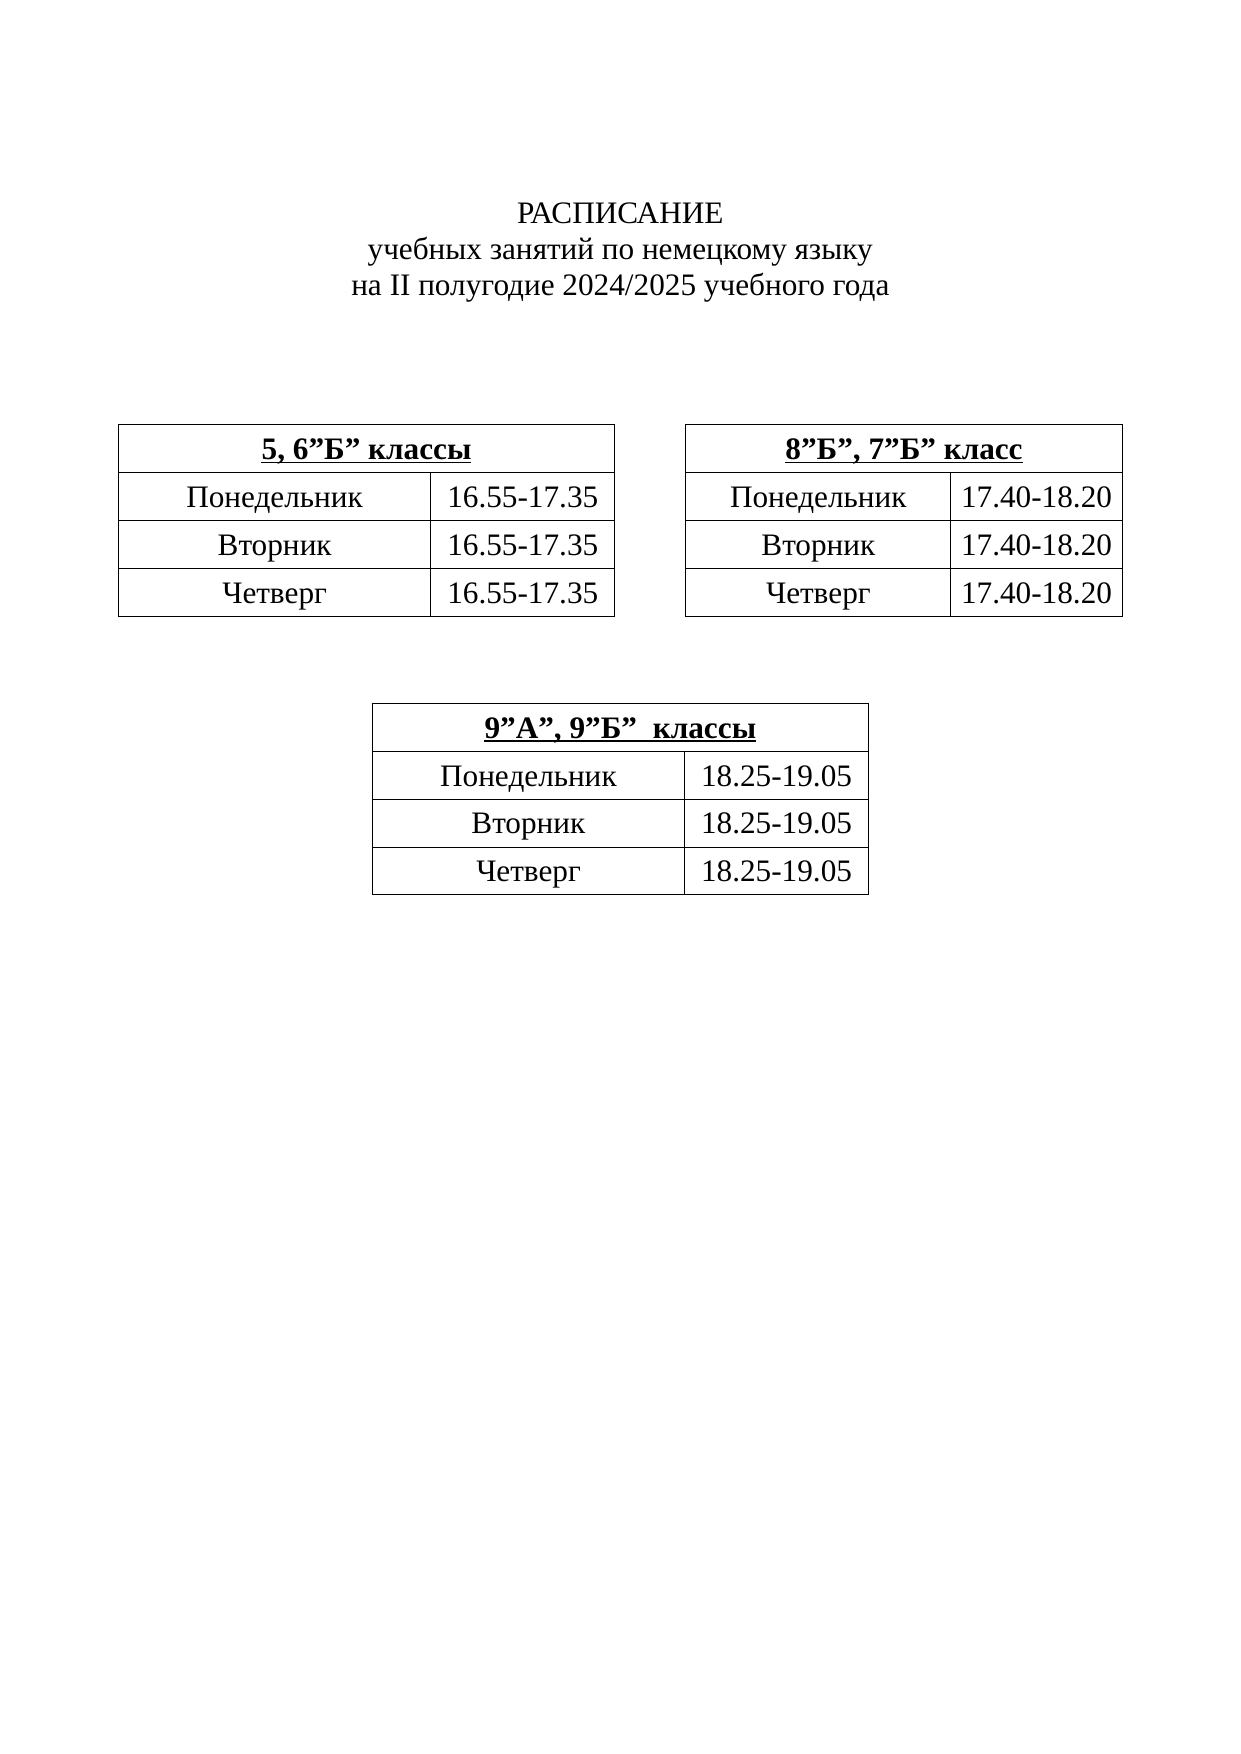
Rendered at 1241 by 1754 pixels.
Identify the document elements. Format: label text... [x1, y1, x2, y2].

table_header [118, 118, 673, 166]
table_header [673, 118, 1122, 166]
table_cell [615, 520, 685, 568]
table_cell Четверг [686, 569, 950, 616]
table_cell [615, 472, 685, 520]
table_cell [615, 568, 685, 616]
text РАСПИСАНИЕ [118, 194, 1122, 230]
table_cell 17.40-18.20 [951, 473, 1122, 520]
table_cell Вторник [686, 521, 950, 568]
table_cell 16.55-17.35 [431, 569, 614, 616]
table_cell Понедельник [686, 473, 950, 520]
table_cell 18.25-19.05 [685, 848, 868, 894]
table_cell 18.25-19.05 [685, 800, 868, 846]
table_header [615, 424, 685, 472]
table_cell 16.55-17.35 [431, 521, 614, 568]
text на II полугодие 2024/2025 учебного года [118, 266, 1122, 302]
table_cell 17.40-18.20 [951, 569, 1122, 616]
table_cell 16.55-17.35 [431, 473, 614, 520]
table_header 5, 6”Б” классы [119, 425, 614, 472]
table_cell Четверг [119, 569, 430, 616]
table_cell Понедельник [119, 473, 430, 520]
text учебных занятий по немецкому языку [118, 230, 1122, 266]
table_cell Вторник [119, 521, 430, 568]
table_cell 18.25-19.05 [685, 752, 868, 798]
table_header 8”Б”, 7”Б” класс [686, 425, 1122, 472]
table_cell 17.40-18.20 [951, 521, 1122, 568]
table_cell Четверг [373, 848, 684, 894]
table_cell Вторник [373, 800, 684, 846]
table_header 9”А”, 9”Б” классы [373, 704, 868, 751]
table_cell Понедельник [373, 752, 684, 798]
